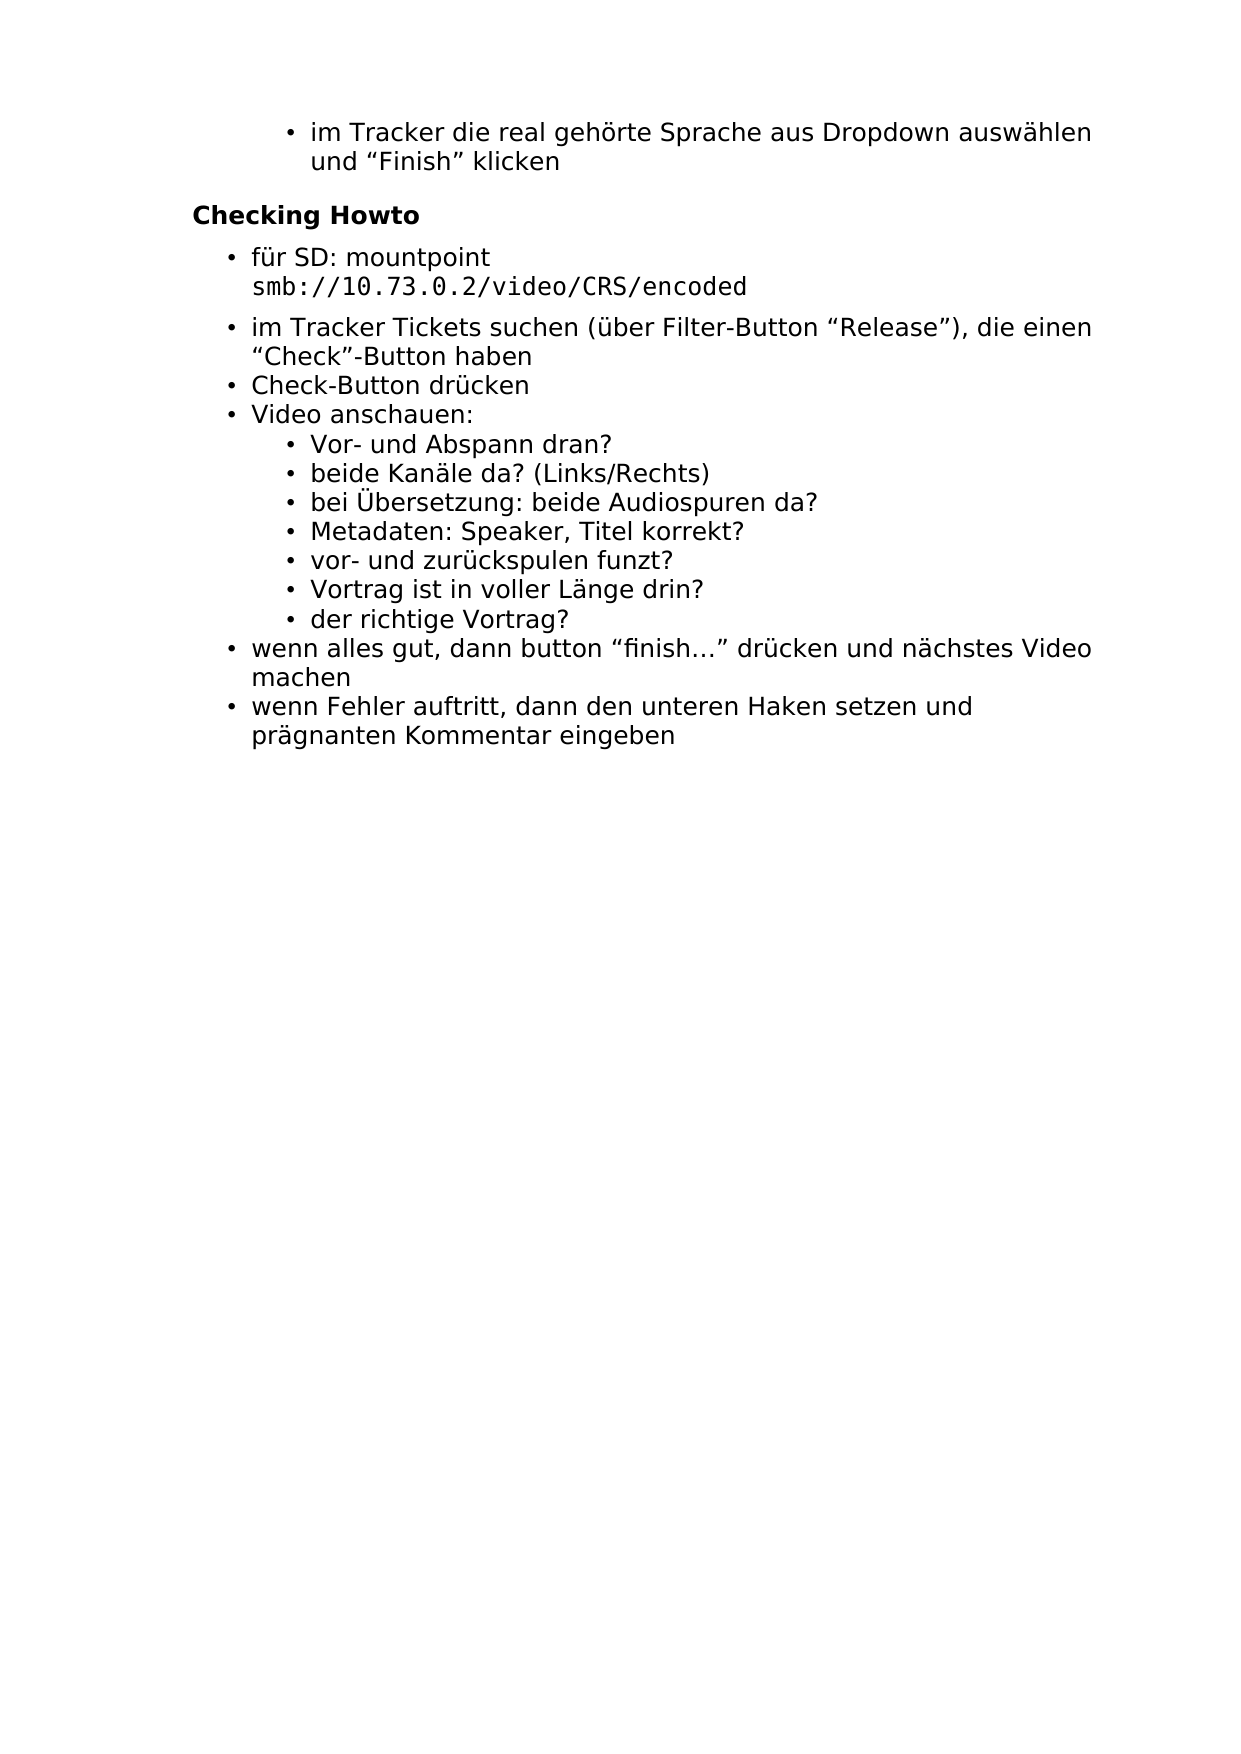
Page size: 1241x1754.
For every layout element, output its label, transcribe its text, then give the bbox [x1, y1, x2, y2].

list wenn alles gut, dann button “finish…” drücken und nächstes Video machen [236, 634, 1122, 692]
list Video anschauen: [236, 401, 1122, 430]
list im Tracker Tickets suchen (über Filter-Button “Release”), die einen “Check”-Button haben [236, 313, 1122, 372]
list vor- und zurückspulen funzt? [295, 547, 1122, 576]
list beide Kanäle da? (Links/Rechts) [295, 459, 1122, 488]
list bei Übersetzung: beide Audiospuren da? [295, 488, 1122, 517]
list für SD: mountpoint [236, 243, 1122, 272]
subtitle Checking Howto [177, 201, 1122, 231]
list Metadaten: Speaker, Titel korrekt? [295, 517, 1122, 547]
list wenn Fehler auftritt, dann den unteren Haken setzen und prägnanten Kommentar eingeben [236, 692, 1122, 751]
list Vor- und Abspann dran? [295, 430, 1122, 459]
list Vortrag ist in voller Länge drin? [295, 576, 1122, 605]
list smb://10.73.0.2/video/CRS/encoded [236, 272, 1122, 301]
list der richtige Vortrag? [295, 605, 1122, 634]
list im Tracker die real gehörte Sprache aus Dropdown auswählen und “Finish” klicken [295, 118, 1122, 176]
list Check-Button drücken [236, 372, 1122, 401]
